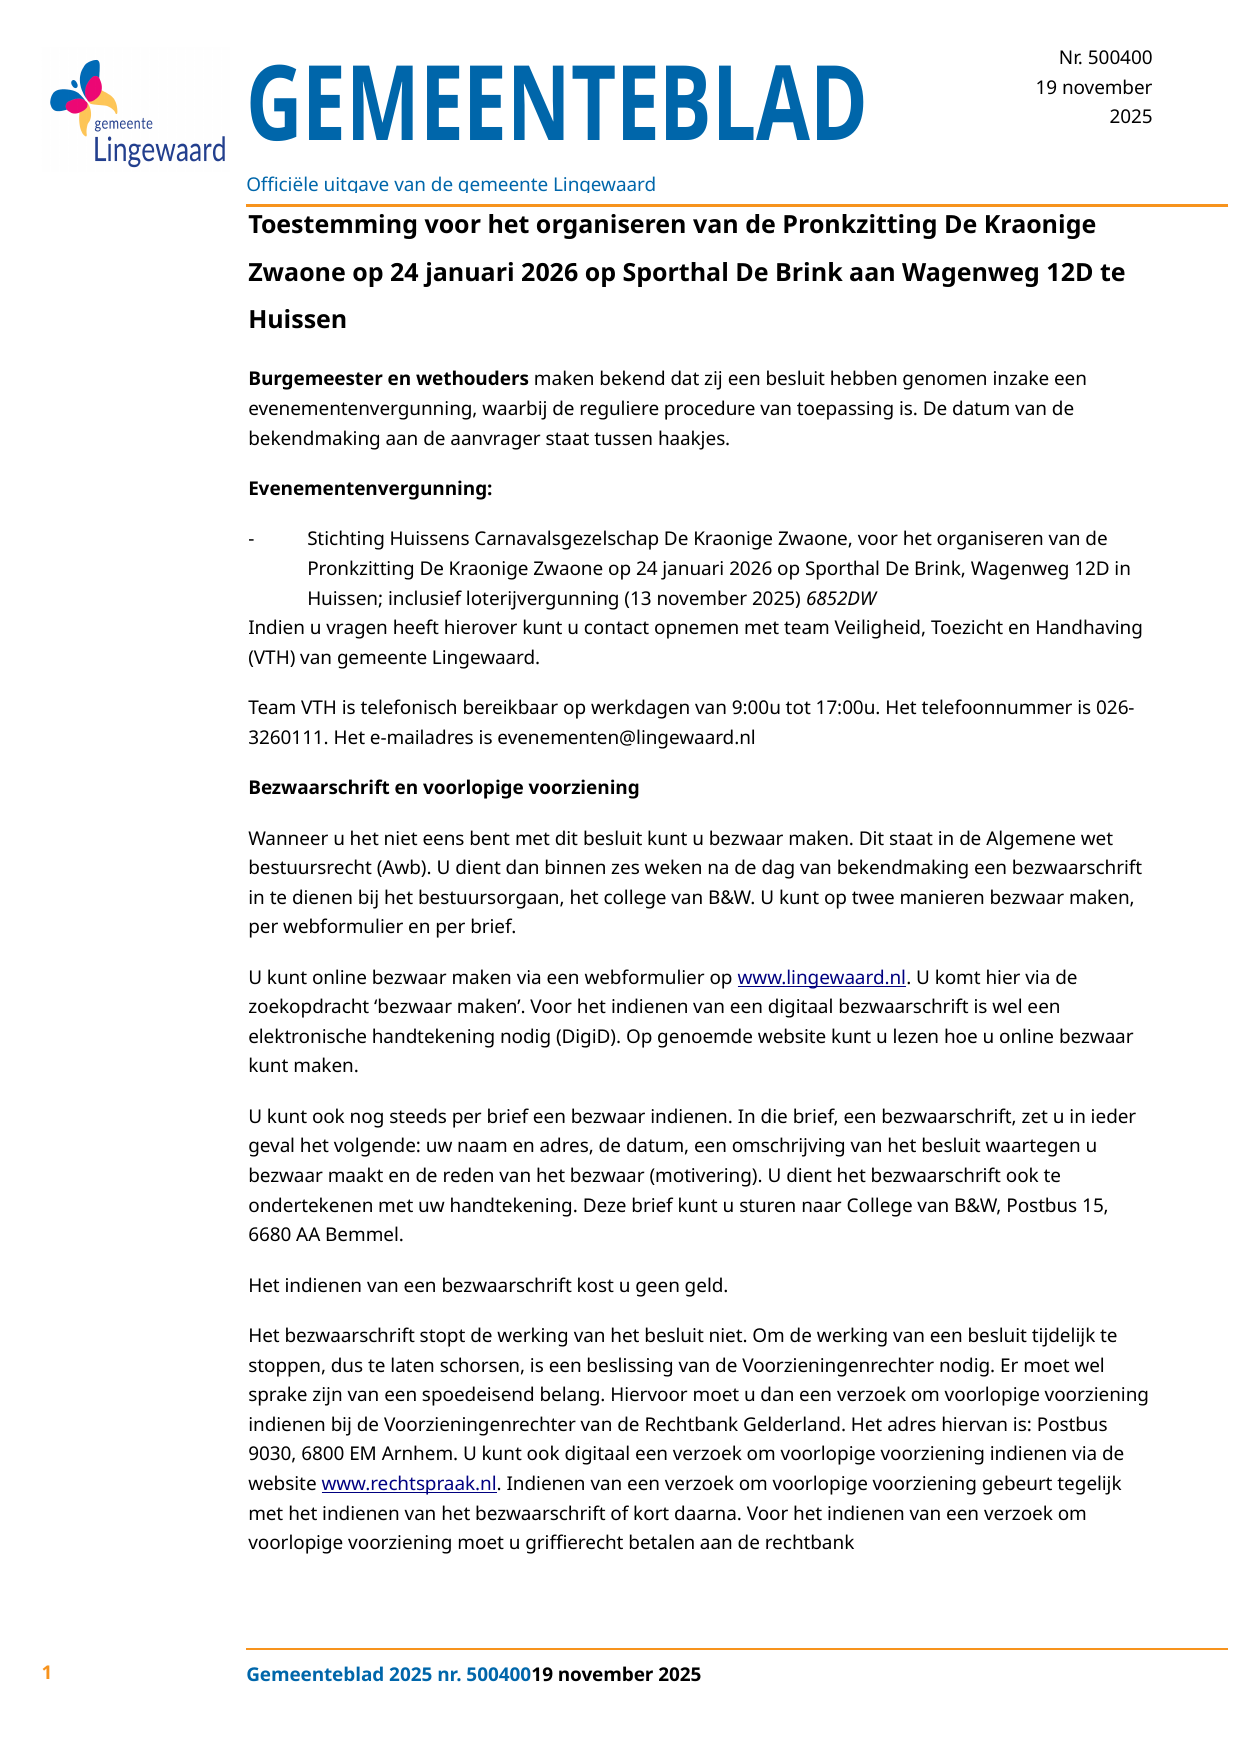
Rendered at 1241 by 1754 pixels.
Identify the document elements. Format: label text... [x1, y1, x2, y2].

text Bezwaarschrift en voorlopige voorziening [248, 774, 1152, 800]
list Stichting Huissens Carnavalsgezelschap De Kraonige Zwaone, voor het organiseren van de Pronkzitting De Kraonige Zwaone op 24 januari 2026 op Sporthal De Brink, Wagenweg 12D in Huissen; inclusief loterijvergunning (13 november 2025) 6852DW [248, 526, 1152, 610]
text Evenementenvergunning: [248, 475, 1152, 501]
text Indien u vragen heeft hierover kunt u contact opnemen met team Veiligheid, Toezicht en Handhaving (VTH) van gemeente Lingewaard. [248, 614, 1152, 669]
text Het bezwaarschrift stopt de werking van het besluit niet. Om de werking van een besluit tijdelijk te stoppen, dus te laten schorsen, is een beslissing van de Voorzieningenrechter nodig. Er moet wel sprake zijn van een spoedeisend belang. Hiervoor moet u dan een verzoek om voorlopige voorziening indienen bij de Voorzieningenrechter van de Rechtbank Gelderland. Het adres hiervan is: Postbus 9030, 6800 EM Arnhem. U kunt ook digitaal een verzoek om voorlopige voorziening indienen via de website www.rechtspraak.nl. Indienen van een verzoek om voorlopige voorziening gebeurt tegelijk met het indienen van het bezwaarschrift of kort daarna. Voor het indienen van een verzoek om voorlopige voorziening moet u griffierecht betalen aan de rechtbank [248, 1322, 1152, 1555]
text Team VTH is telefonisch bereikbaar op werkdagen van 9:00u tot 17:00u. Het telefoonnummer is 026-3260111. Het e-mailadres is evenementen@lingewaard.nl [248, 694, 1152, 749]
text Het indienen van een bezwaarschrift kost u geen geld. [248, 1272, 1152, 1297]
text Wanneer u het niet eens bent met dit besluit kunt u bezwaar maken. Dit staat in de Algemene wet bestuursrecht (Awb). U dient dan binnen zes weken na de dag van bekendmaking een bezwaarschrift in te dienen bij het bestuursorgaan, het college van B&W. U kunt op twee manieren bezwaar maken, per webformulier en per brief. [248, 825, 1152, 939]
text U kunt ook nog steeds per brief een bezwaar indienen. In die brief, een bezwaarschrift, zet u in ieder geval het volgende: uw naam en adres, de datum, een omschrijving van het besluit waartegen u bezwaar maakt en de reden van het bezwaar (motivering). U dient het bezwaarschrift ook te ondertekenen met uw handtekening. Deze brief kunt u sturen naar College van B&W, Postbus 15, 6680 AA Bemmel. [248, 1103, 1152, 1247]
text Burgemeester en wethouders maken bekend dat zij een besluit hebben genomen inzake een evenementenvergunning, waarbij de reguliere procedure van toepassing is. De datum van de bekendmaking aan de aanvrager staat tussen haakjes. [248, 366, 1152, 450]
text U kunt online bezwaar maken via een webformulier op www.lingewaard.nl. U komt hier via de zoekopdracht ‘bezwaar maken’. Voor het indienen van een digitaal bezwaarschrift is wel een elektronische handtekening nodig (DigiD). Op genoemde website kunt u lezen hoe u online bezwaar kunt maken. [248, 964, 1152, 1078]
picture [41, 47, 231, 172]
text Toestemming voor het organiseren van de Pronkzitting De Kraonige Zwaone op 24 januari 2026 op Sporthal De Brink aan Wagenweg 12D te Huissen [248, 207, 1152, 336]
